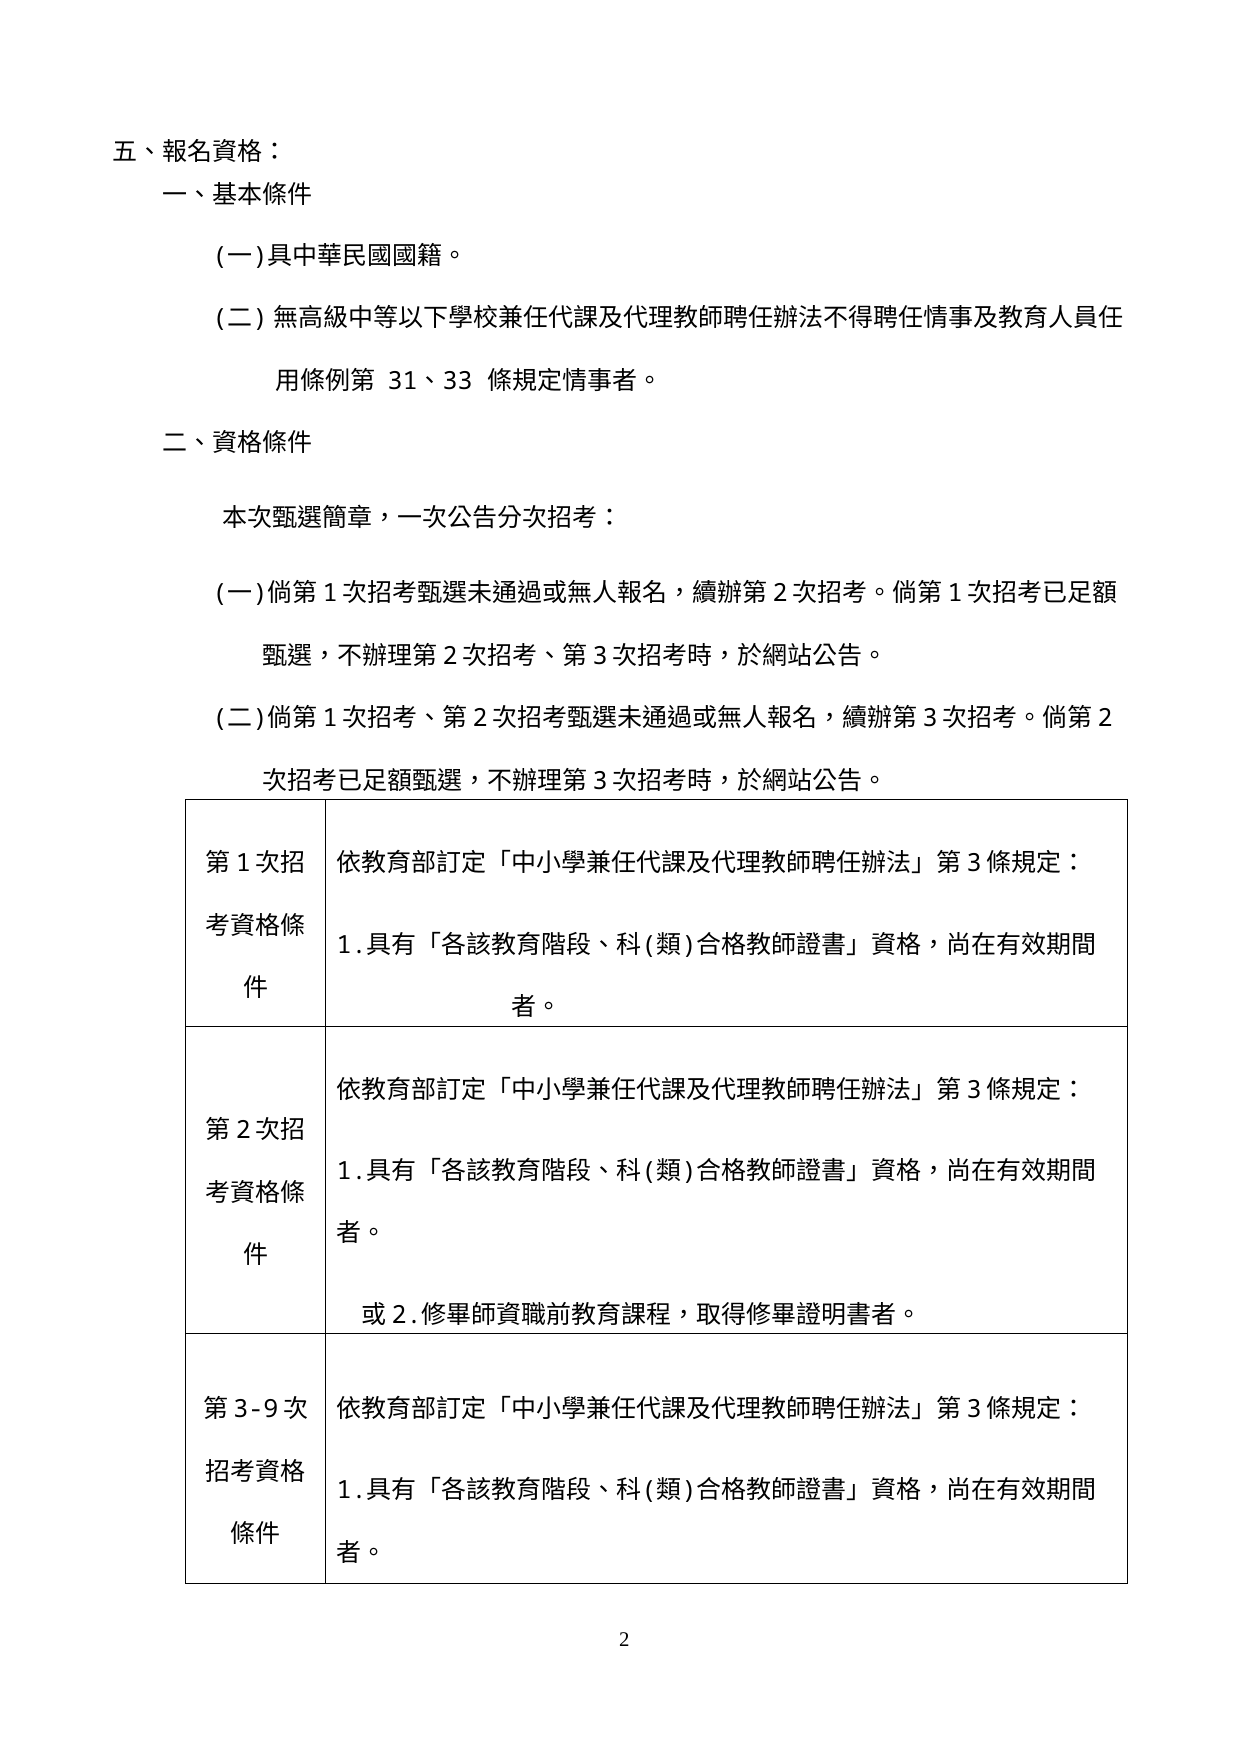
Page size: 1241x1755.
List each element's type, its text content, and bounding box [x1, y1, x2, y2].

text 一、基本條件 [112, 170, 1128, 212]
text 二、資格條件 [162, 399, 1128, 462]
table_cell 第3-9次招考資格條件 [186, 1334, 325, 1583]
text 五、報名資格： [112, 108, 1128, 170]
text (二) 無高級中等以下學校兼任代課及代理教師聘任辦法不得聘任情事及教育人員任 [137, 274, 1128, 337]
text 用條例第 31、33 條規定情事者。 [125, 337, 1128, 399]
table_cell 依教育部訂定「中小學兼任代課及代理教師聘任辦法」第3條規定： 1.具有「各該教育階段、科(類)合格教師證書」資格，尚在有效期間者。 [326, 1334, 1127, 1583]
table_header 依教育部訂定「中小學兼任代課及代理教師聘任辦法」第3條規定： 1.具有「各該教育階段、科(類)合格教師證書」資格，尚在有效期間者。 [326, 800, 1127, 1026]
table_cell 第2次招考資格條件 [186, 1027, 325, 1333]
table_cell 依教育部訂定「中小學兼任代課及代理教師聘任辦法」第3條規定： 1.具有「各該教育階段、科(類)合格教師證書」資格，尚在有效期間者。 或2.修畢師資職前教育課程，取得修畢證明書者。 [326, 1027, 1127, 1333]
text (一)倘第1次招考甄選未通過或無人報名，續辦第2次招考。倘第1次招考已足額甄選，不辦理第2次招考、第3次招考時，於網站公告。 [112, 549, 1128, 674]
text (一)具中華民國國籍。 [137, 212, 1128, 274]
text 本次甄選簡章，一次公告分次招考： [162, 474, 1128, 537]
table_header 第1次招考資格條件 [186, 800, 325, 1026]
text (二)倘第1次招考、第2次招考甄選未通過或無人報名，續辦第3次招考。倘第2 [112, 674, 1128, 737]
text 次招考已足額甄選，不辦理第3次招考時，於網站公告。 [262, 737, 1128, 799]
